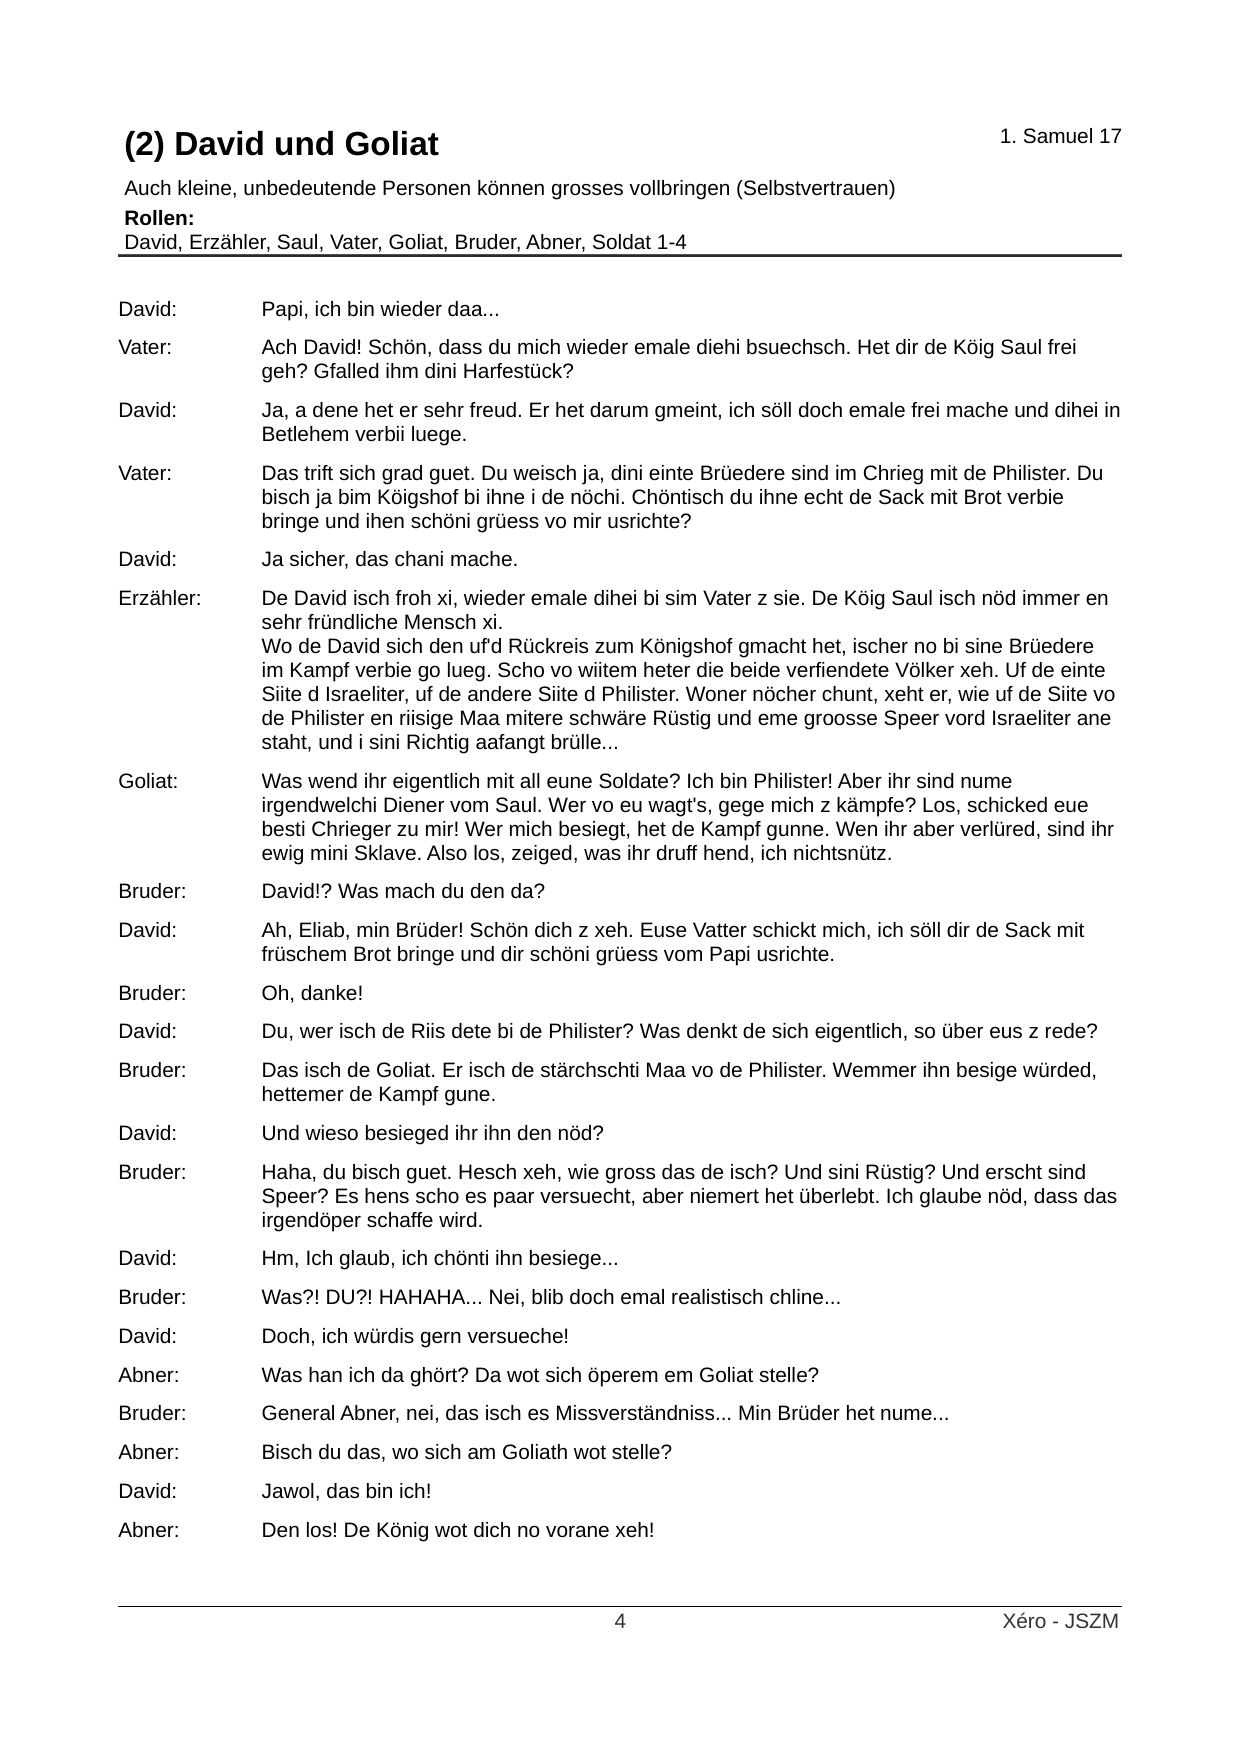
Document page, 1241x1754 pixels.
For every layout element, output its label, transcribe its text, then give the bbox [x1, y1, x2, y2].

text Erzähler: De David isch froh xi, wieder emale dihei bi sim Vater z sie. De Köig Saul isch nöd immer en sehr fründliche Mensch xi. Wo de David sich den uf'd Rückreis zum Königshof gmacht het, ischer no bi sine Brüedere im Kampf verbie go lueg. Scho vo wiitem heter die beide verfiendete Völker xeh. Uf de einte Siite d Israeliter, uf de andere Siite d Philister. Woner nöcher chunt, xeht er, wie uf de Siite vo de Philister en riisige Maa mitere schwäre Rüstig und eme groosse Speer vord Israeliter ane staht, und i sini Richtig aafangt brülle... [118, 586, 1122, 754]
text David: Ah, Eliab, min Brüder! Schön dich z xeh. Euse Vatter schickt mich, ich söll dir de Sack mit früschem Brot bringe und dir schöni grüess vom Papi usrichte. [118, 918, 1122, 966]
text David: Doch, ich würdis gern versueche! [118, 1324, 1122, 1348]
text Vater: Das trift sich grad guet. Du weisch ja, dini einte Brüedere sind im Chrieg mit de Philister. Du bisch ja bim Köigshof bi ihne i de nöchi. Chöntisch du ihne echt de Sack mit Brot verbie bringe und ihen schöni grüess vo mir usrichte? [118, 461, 1122, 532]
table_header (2) David und Goliat [118, 118, 891, 169]
table_cell Auch kleine, unbedeutende Personen können grosses vollbringen (Selbstvertrauen) [118, 169, 1122, 206]
table_cell David, Erzähler, Saul, Vater, Goliat, Bruder, Abner, Soldat 1-4 [118, 230, 1078, 253]
text David: Hm, Ich glaub, ich chönti ihn besiege... [118, 1246, 1122, 1270]
table_header 1. Samuel 17 [891, 118, 1122, 169]
text Bruder: Oh, danke! [118, 981, 1122, 1004]
text Abner: Bisch du das, wo sich am Goliath wot stelle? [118, 1440, 1122, 1464]
text David: Jawol, das bin ich! [118, 1479, 1122, 1503]
text David: Ja sicher, das chani mache. [118, 547, 1122, 571]
text Bruder: Das isch de Goliat. Er isch de stärchschti Maa vo de Philister. Wemmer ihn besige würded, hettemer de Kampf gune. [118, 1058, 1122, 1106]
text Goliat: Was wend ihr eigentlich mit all eune Soldate? Ich bin Philister! Aber ihr sind nume irgendwelchi Diener vom Saul. Wer vo eu wagt's, gege mich z kämpfe? Los, schicked eue besti Chrieger zu mir! Wer mich besiegt, het de Kampf gunne. Wen ihr aber verlüred, sind ihr ewig mini Sklave. Also los, zeiged, was ihr druff hend, ich nichtsnütz. [118, 768, 1122, 864]
text Bruder: General Abner, nei, das isch es Missverständniss... Min Brüder het nume... [118, 1401, 1122, 1425]
table_cell Rollen: [118, 206, 1078, 229]
text Abner: Den los! De König wot dich no vorane xeh! [118, 1517, 1122, 1541]
text Bruder: David!? Was mach du den da? [118, 879, 1122, 903]
text Bruder: Haha, du bisch guet. Hesch xeh, wie gross das de isch? Und sini Rüstig? Und erscht sind Speer? Es hens scho es paar versuecht, aber niemert het überlebt. Ich glaube nöd, dass das irgendöper schaffe wird. [118, 1159, 1122, 1231]
text Abner: Was han ich da ghört? Da wot sich öperem em Goliat stelle? [118, 1362, 1122, 1386]
text David: Du, wer isch de Riis dete bi de Philister? Was denkt de sich eigentlich, so über eus z rede? [118, 1019, 1122, 1043]
text Bruder: Was?! DU?! HAHAHA... Nei, blib doch emal realistisch chline... [118, 1285, 1122, 1309]
text David: Papi, ich bin wieder daa... [118, 296, 1122, 320]
table_cell [1078, 230, 1122, 253]
text David: Ja, a dene het er sehr freud. Er het darum gmeint, ich söll doch emale frei mache und dihei in Betlehem verbii luege. [118, 398, 1122, 446]
text David: Und wieso besieged ihr ihn den nöd? [118, 1121, 1122, 1145]
table_cell [1078, 206, 1122, 229]
text Vater: Ach David! Schön, dass du mich wieder emale diehi bsuechsch. Het dir de Köig Saul frei geh? Gfalled ihm dini Harfestück? [118, 335, 1122, 383]
